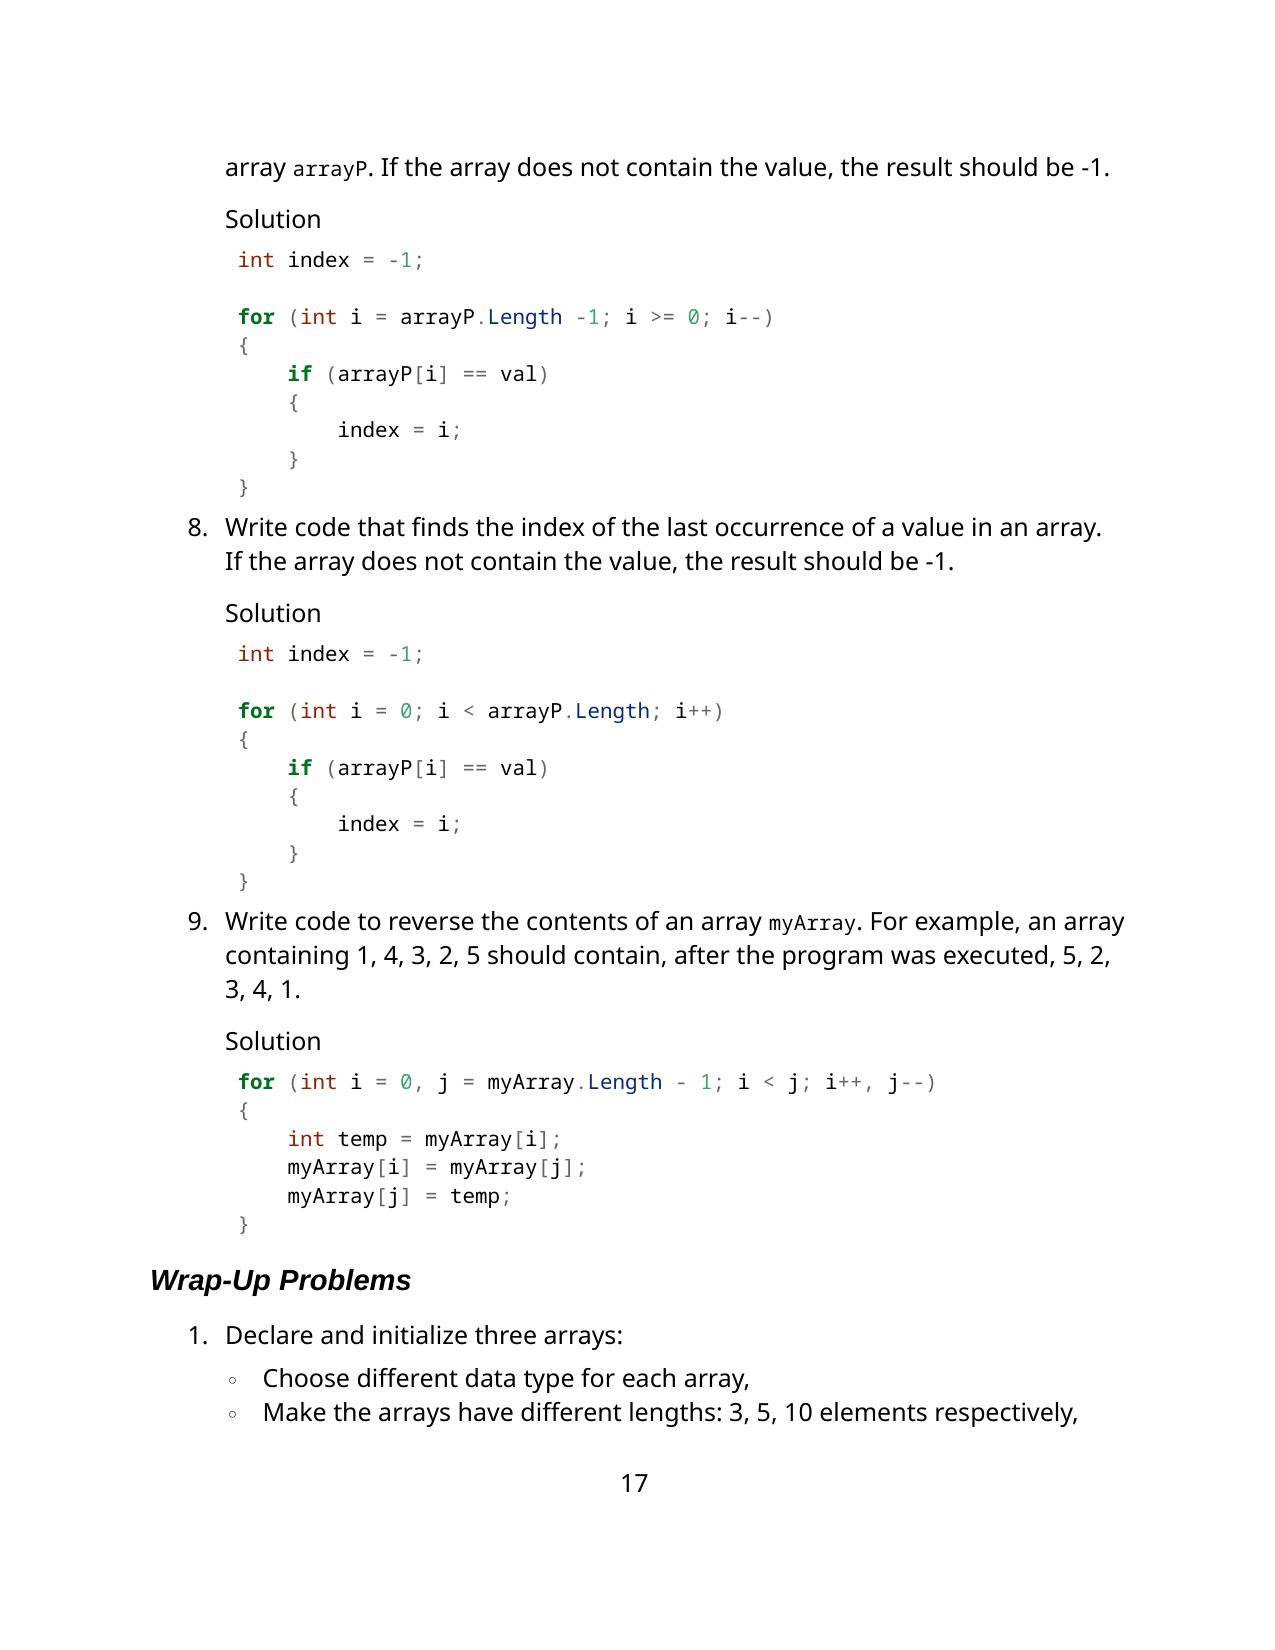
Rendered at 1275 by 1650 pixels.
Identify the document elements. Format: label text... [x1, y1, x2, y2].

list if (arrayP[i] == val) [187, 753, 1125, 781]
subtitle Wrap-Up Problems [150, 1263, 1125, 1296]
list int temp = myArray[i]; [187, 1124, 1125, 1152]
list myArray[i] = myArray[j]; [187, 1152, 1125, 1181]
list array arrayP. If the array does not contain the value, the result should be -1. [187, 150, 1125, 184]
list Solution [187, 1024, 1125, 1058]
list Make the arrays have different lengths: 3, 5, 10 elements respectively, [225, 1395, 1125, 1429]
list Choose different data type for each array, [225, 1361, 1125, 1395]
list index = i; [187, 416, 1125, 444]
list Solution [187, 202, 1125, 236]
list Write code to reverse the contents of an array myArray. For example, an array containing 1, 4, 3, 2, 5 should contain, after the program was executed, 5, 2, 3, 4, 1. [187, 904, 1125, 1006]
list { [187, 387, 1125, 416]
list if (arrayP[i] == val) [187, 359, 1125, 387]
list } [187, 444, 1125, 472]
list int index = -1; [187, 245, 1125, 273]
list Declare and initialize three arrays: [187, 1318, 1125, 1352]
list Write code that finds the index of the last occurrence of a value in an array. If the array does not contain the value, the result should be -1. [187, 510, 1125, 578]
list { [187, 724, 1125, 753]
list { [187, 1095, 1125, 1124]
list } [187, 866, 1125, 895]
list { [187, 330, 1125, 359]
list } [187, 1209, 1125, 1238]
list int index = -1; [187, 639, 1125, 667]
list } [187, 838, 1125, 866]
list for (int i = 0, j = myArray.Length - 1; i < j; i++, j--) [187, 1067, 1125, 1095]
list myArray[j] = temp; [187, 1181, 1125, 1209]
list Solution [187, 596, 1125, 630]
list } [187, 472, 1125, 501]
list index = i; [187, 809, 1125, 838]
list for (int i = 0; i < arrayP.Length; i++) [187, 696, 1125, 724]
list for (int i = arrayP.Length -1; i >= 0; i--) [187, 302, 1125, 330]
list { [187, 781, 1125, 809]
